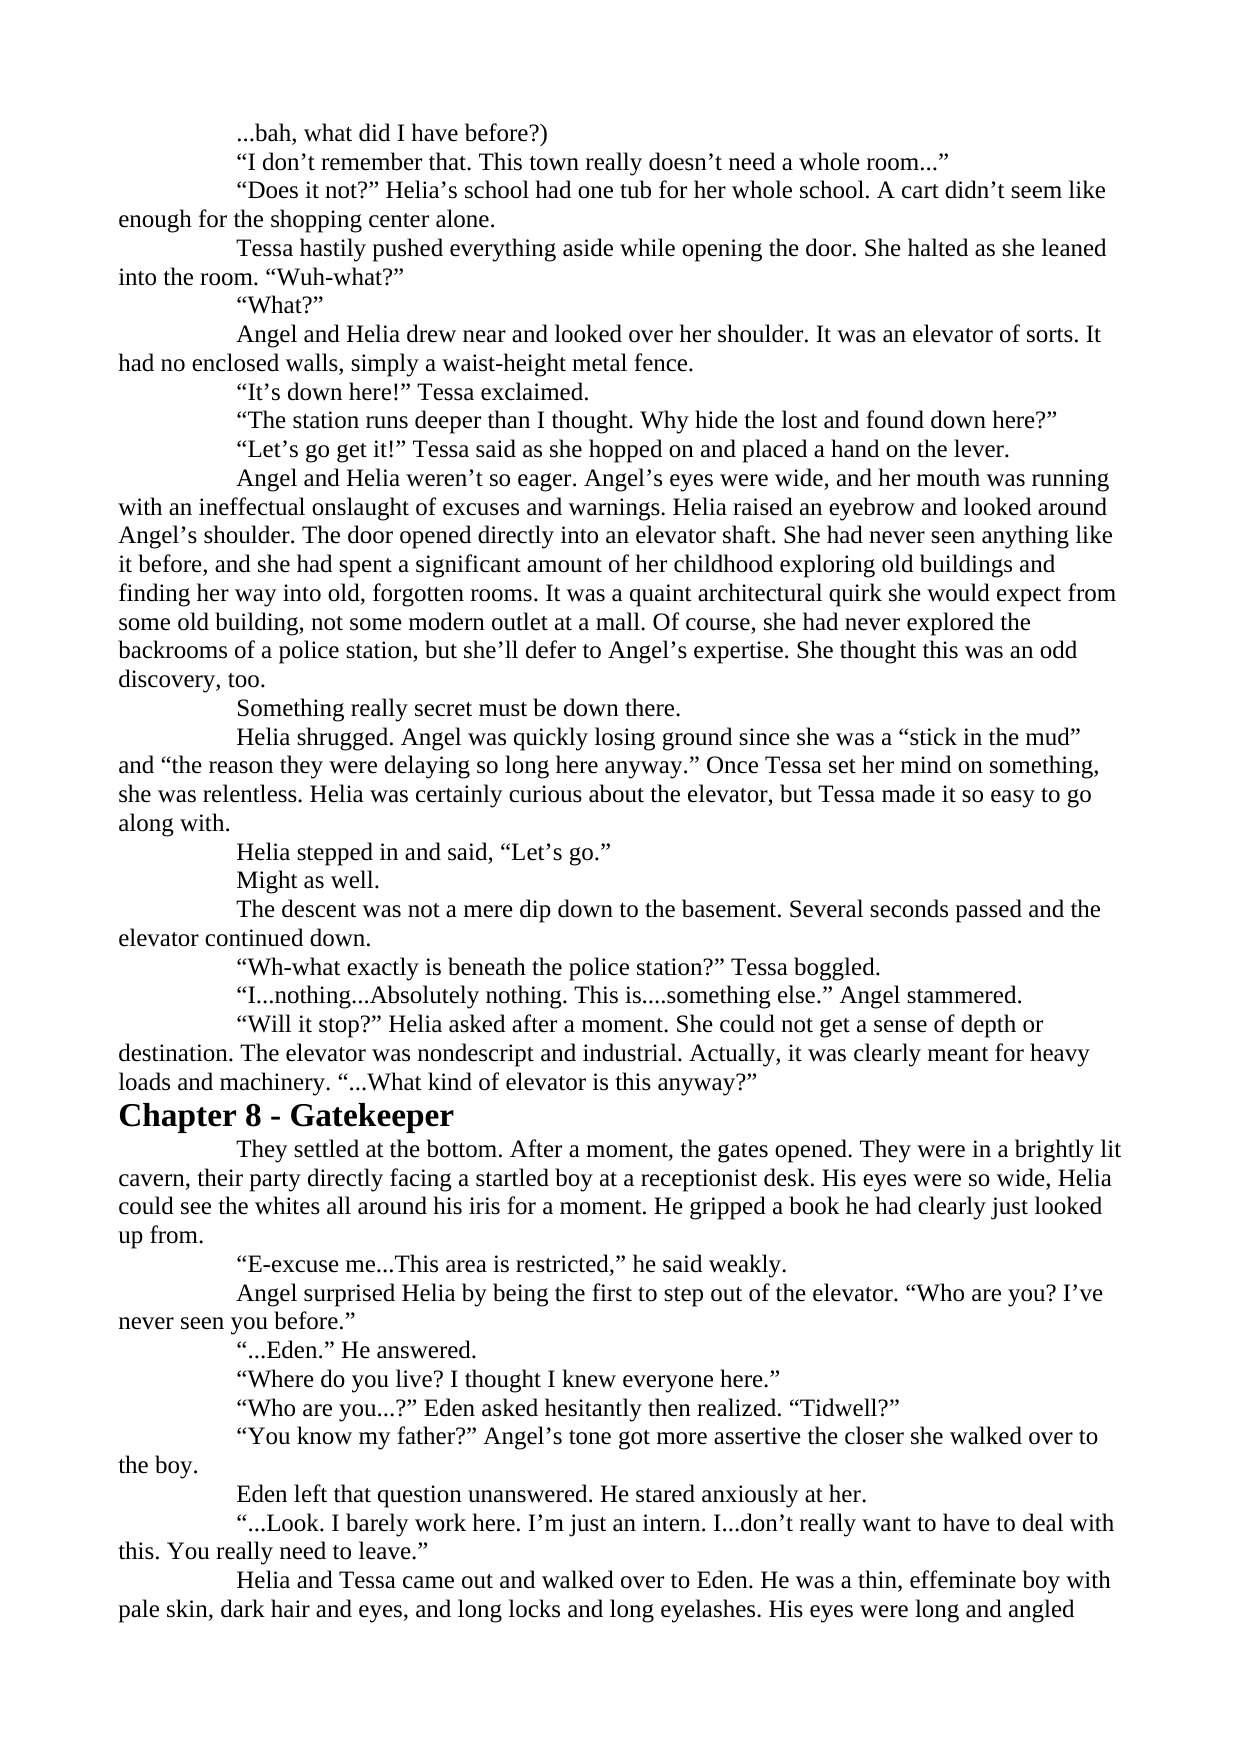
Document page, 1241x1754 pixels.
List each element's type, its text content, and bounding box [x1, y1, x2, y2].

text “Wh-what exactly is beneath the police station?” Tessa boggled. [118, 952, 1122, 981]
text “Where do you live? I thought I knew everyone here.” [118, 1364, 1122, 1393]
text “The station runs deeper than I thought. Why hide the lost and found down here?” [118, 406, 1122, 434]
text Helia stepped in and said, “Let’s go.” [118, 837, 1122, 866]
text Tessa hastily pushed everything aside while opening the door. She halted as she leaned into the room. “Wuh-what?” [118, 233, 1122, 291]
text Might as well. [118, 866, 1122, 894]
text “It’s down here!” Tessa exclaimed. [118, 377, 1122, 406]
text “Who are you...?” Eden asked hesitantly then realized. “Tidwell?” [118, 1393, 1122, 1421]
text “Does it not?” Helia’s school had one tub for her whole school. A cart didn’t seem like enough for the shopping center alone. [118, 176, 1122, 233]
text Helia and Tessa came out and walked over to Eden. He was a thin, effeminate boy with pale skin, dark hair and eyes, and long locks and long eyelashes. His eyes were long and angled [118, 1565, 1122, 1623]
text They settled at the bottom. After a moment, the gates opened. They were in a brightly lit cavern, their party directly facing a startled boy at a receptionist desk. His eyes were so wide, Helia could see the whites all around his iris for a moment. He gripped a book he had clearly just looked up from. [118, 1134, 1122, 1249]
text Angel and Helia weren’t so eager. Angel’s eyes were wide, and her mouth was running with an ineffectual onslaught of excuses and warnings. Helia raised an eyebrow and looked around Angel’s shoulder. The door opened directly into an elevator shaft. She had never seen anything like it before, and she had spent a significant amount of her childhood exploring old buildings and finding her way into old, forgotten rooms. It was a quaint architectural quirk she would expect from some old building, not some modern outlet at a mall. Of course, she had never explored the backrooms of a police station, but she’ll defer to Angel’s expertise. She thought this was an odd discovery, too. [118, 463, 1122, 693]
subtitle Chapter 8 - Gatekeeper [118, 1096, 1122, 1134]
text “Let’s go get it!” Tessa said as she hopped on and placed a hand on the lever. [118, 434, 1122, 463]
text Angel surprised Helia by being the first to step out of the elevator. “Who are you? I’ve never seen you before.” [118, 1278, 1122, 1335]
text “What?” [118, 291, 1122, 319]
text Angel and Helia drew near and looked over her shoulder. It was an elevator of sorts. It had no enclosed walls, simply a waist-height metal fence. [118, 319, 1122, 377]
text ...bah, what did I have before?) [118, 118, 1122, 147]
text Eden left that question unanswered. He stared anxiously at her. [118, 1479, 1122, 1508]
text “E-excuse me...This area is restricted,” he said weakly. [118, 1249, 1122, 1278]
text Something really secret must be down there. [118, 693, 1122, 722]
text “I don’t remember that. This town really doesn’t need a whole room...” [118, 147, 1122, 176]
text “I...nothing...Absolutely nothing. This is....something else.” Angel stammered. [118, 981, 1122, 1009]
text “You know my father?” Angel’s tone got more assertive the closer she walked over to the boy. [118, 1421, 1122, 1479]
text “...Eden.” He answered. [118, 1335, 1122, 1364]
text “...Look. I barely work here. I’m just an intern. I...don’t really want to have to deal with this. You really need to leave.” [118, 1508, 1122, 1565]
text “Will it stop?” Helia asked after a moment. She could not get a sense of depth or destination. The elevator was nondescript and industrial. Actually, it was clearly meant for heavy loads and machinery. “...What kind of elevator is this anyway?” [118, 1009, 1122, 1096]
text Helia shrugged. Angel was quickly losing ground since she was a “stick in the mud” and “the reason they were delaying so long here anyway.” Once Tessa set her mind on something, she was relentless. Helia was certainly curious about the elevator, but Tessa made it so easy to go along with. [118, 722, 1122, 837]
text The descent was not a mere dip down to the basement. Several seconds passed and the elevator continued down. [118, 894, 1122, 952]
